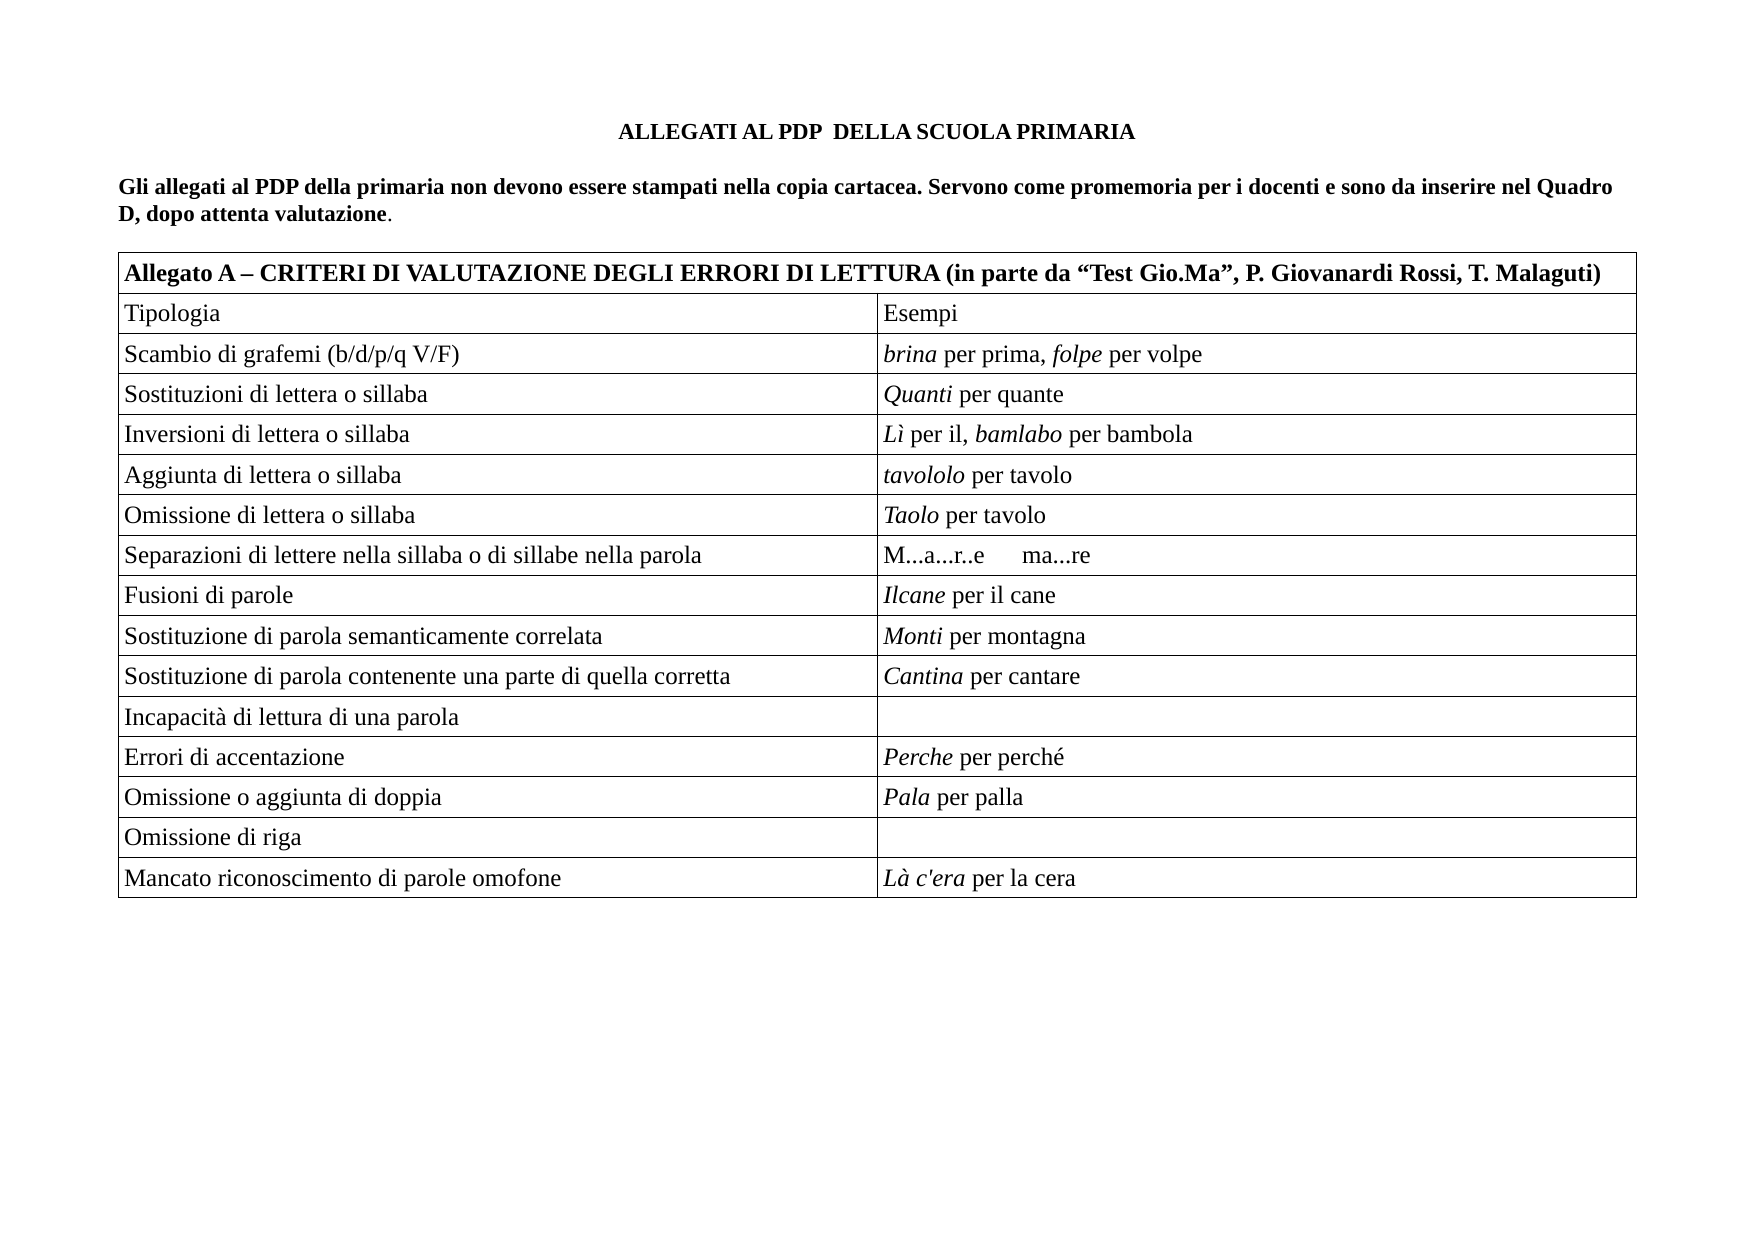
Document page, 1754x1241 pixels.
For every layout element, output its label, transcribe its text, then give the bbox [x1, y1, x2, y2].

table_cell Perche per perché [878, 737, 1636, 776]
table_cell Sostituzioni di lettera o sillaba [119, 374, 877, 413]
table_cell Inversioni di lettera o sillaba [119, 415, 877, 454]
table_cell Omissione di riga [119, 818, 877, 857]
table_cell Taolo per tavolo [878, 495, 1636, 534]
table_cell [878, 697, 1636, 736]
table_cell Pala per palla [878, 777, 1636, 817]
text Gli allegati al PDP della primaria non devono essere stampati nella copia cartacea. Servono come promemoria per i docenti e sono da inserire nel Quadro D, dopo attenta valutazione. [118, 173, 1636, 226]
table_cell Tipologia [119, 294, 877, 333]
table_cell tavololo per tavolo [878, 455, 1636, 494]
table_cell Omissione di lettera o sillaba [119, 495, 877, 534]
table_cell Incapacità di lettura di una parola [119, 697, 877, 736]
table_cell Scambio di grafemi (b/d/p/q V/F) [119, 334, 877, 373]
table_cell Cantina per cantare [878, 656, 1636, 696]
text ALLEGATI AL PDP DELLA SCUOLA PRIMARIA [118, 118, 1636, 144]
table_cell Separazioni di lettere nella sillaba o di sillabe nella parola [119, 536, 877, 575]
table_cell Aggiunta di lettera o sillaba [119, 455, 877, 494]
table_cell Lì per il, bamlabo per bambola [878, 415, 1636, 454]
table_cell [878, 818, 1636, 857]
table_cell Esempi [878, 294, 1636, 333]
table_cell Errori di accentazione [119, 737, 877, 776]
table_header Allegato A – CRITERI DI VALUTAZIONE DEGLI ERRORI DI LETTURA (in parte da “Test Gio.Ma”, P. Giovanardi Rossi, T. Malaguti) [119, 253, 1636, 293]
table_cell M...a...r..e ma...re [878, 536, 1636, 575]
table_cell Sostituzione di parola semanticamente correlata [119, 616, 877, 655]
table_cell Sostituzione di parola contenente una parte di quella corretta [119, 656, 877, 696]
table_cell Monti per montagna [878, 616, 1636, 655]
table_cell Mancato riconoscimento di parole omofone [119, 858, 877, 897]
table_cell brina per prima, folpe per volpe [878, 334, 1636, 373]
table_cell Ilcane per il cane [878, 576, 1636, 615]
table_cell Là c'era per la cera [878, 858, 1636, 897]
table_cell Omissione o aggiunta di doppia [119, 777, 877, 817]
table_cell Quanti per quante [878, 374, 1636, 413]
table_cell Fusioni di parole [119, 576, 877, 615]
